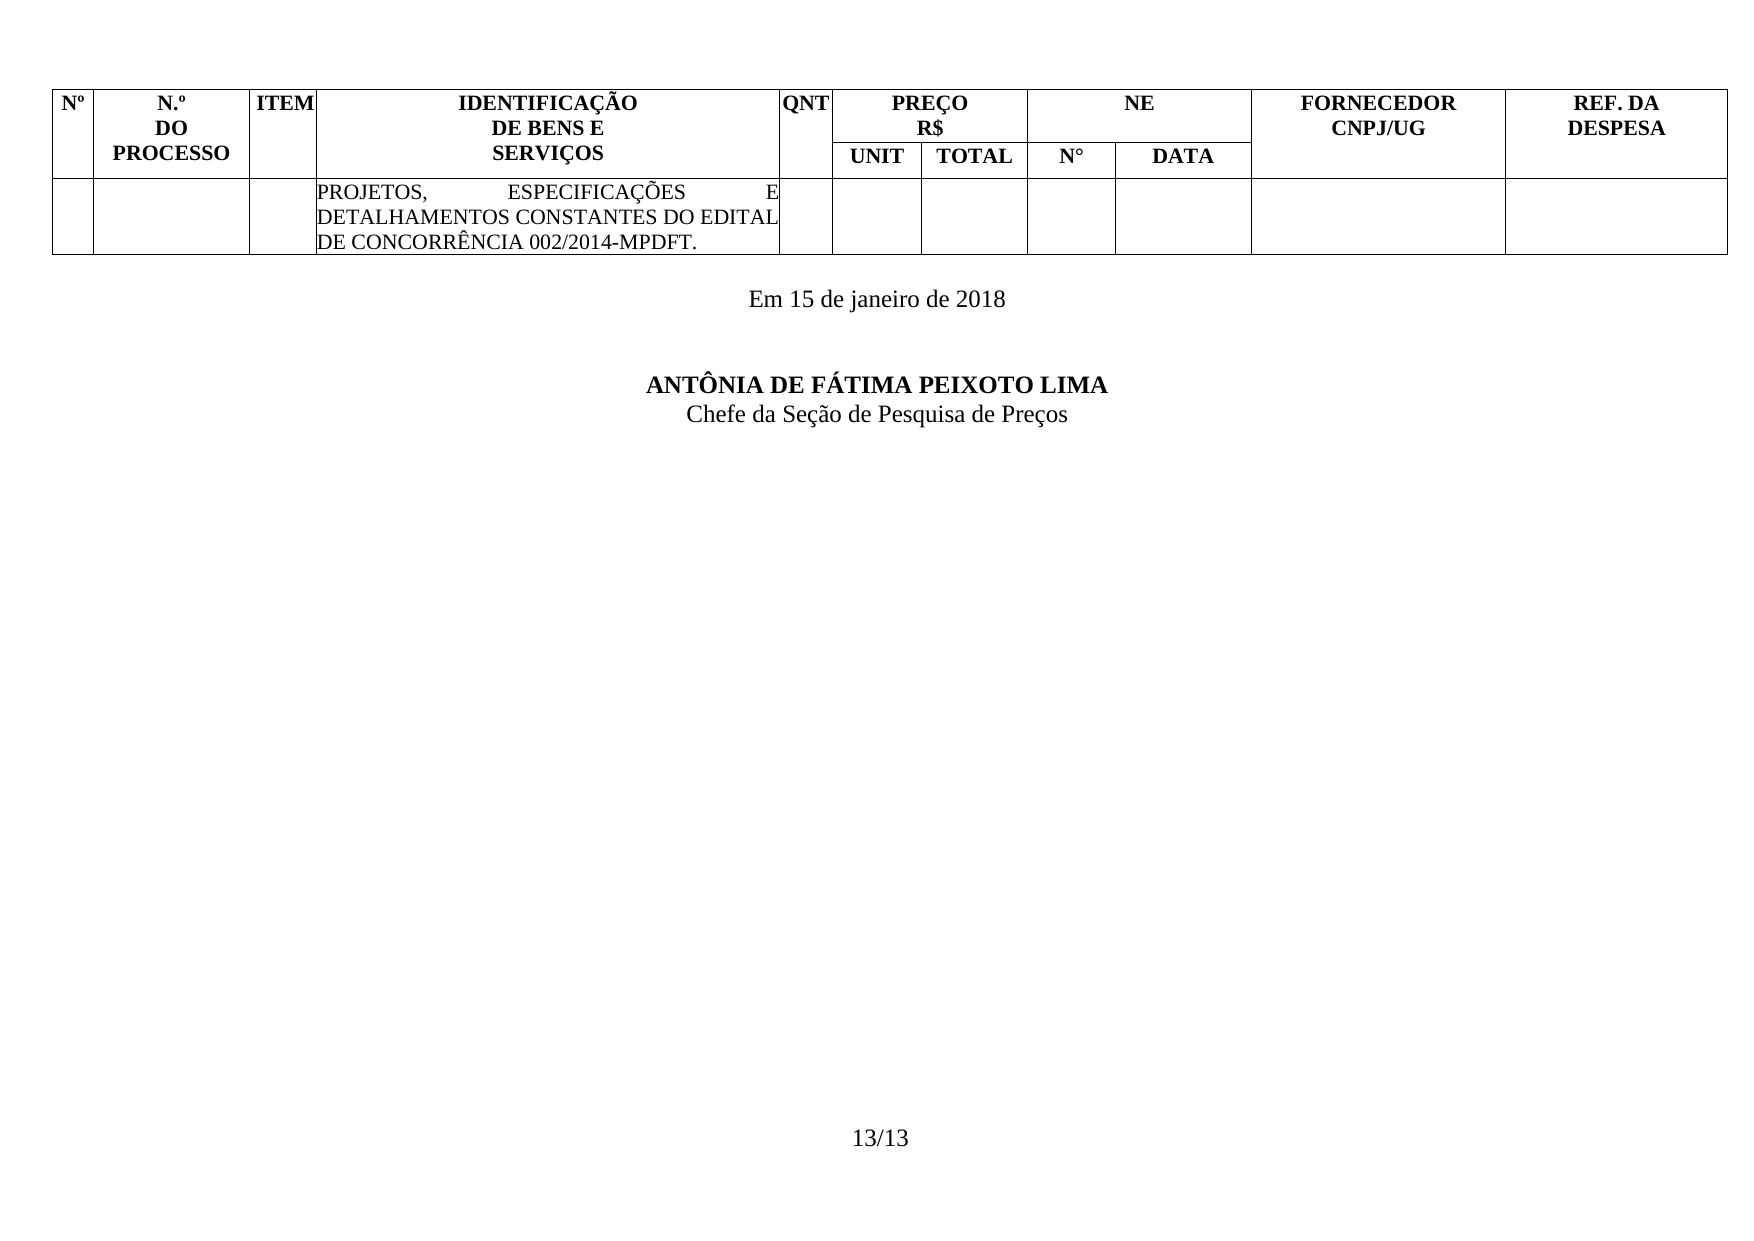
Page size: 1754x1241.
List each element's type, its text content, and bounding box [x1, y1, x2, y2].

table_header Nº [53, 90, 93, 178]
table_cell [53, 179, 93, 254]
table_cell N° [1028, 143, 1115, 178]
text Em 15 de janeiro de 2018 [118, 284, 1636, 313]
table_header NE [1028, 90, 1251, 142]
table_header N.º DO PROCESSO [94, 90, 249, 178]
table_cell UNIT [833, 143, 921, 178]
table_cell [1506, 179, 1727, 254]
table_header IDENTIFICAÇÃO DE BENS E SERVIÇOS [317, 90, 779, 178]
table_header ITEM [250, 90, 316, 178]
table_cell [250, 179, 316, 254]
table_cell [922, 179, 1027, 254]
text Chefe da Seção de Pesquisa de Preços [118, 399, 1636, 428]
table_header QNT [780, 90, 832, 178]
table_cell TOTAL [922, 143, 1027, 178]
table_header PREÇO R$ [833, 90, 1027, 142]
table_cell [1116, 179, 1251, 254]
table_cell [94, 179, 249, 254]
table_cell [1028, 179, 1115, 254]
table_cell [833, 179, 921, 254]
table_cell DATA [1116, 143, 1251, 178]
table_header FORNECEDOR CNPJ/UG [1252, 90, 1505, 178]
table_cell [1252, 179, 1505, 254]
table_header REF. DA DESPESA [1506, 90, 1727, 178]
table_cell [780, 179, 832, 254]
text ANTÔNIA DE FÁTIMA PEIXOTO LIMA [118, 370, 1636, 399]
table_cell PROJETOS, ESPECIFICAÇÕES E DETALHAMENTOS CONSTANTES DO EDITAL DE CONCORRÊNCIA 002/2014-MPDFT. [317, 179, 779, 254]
